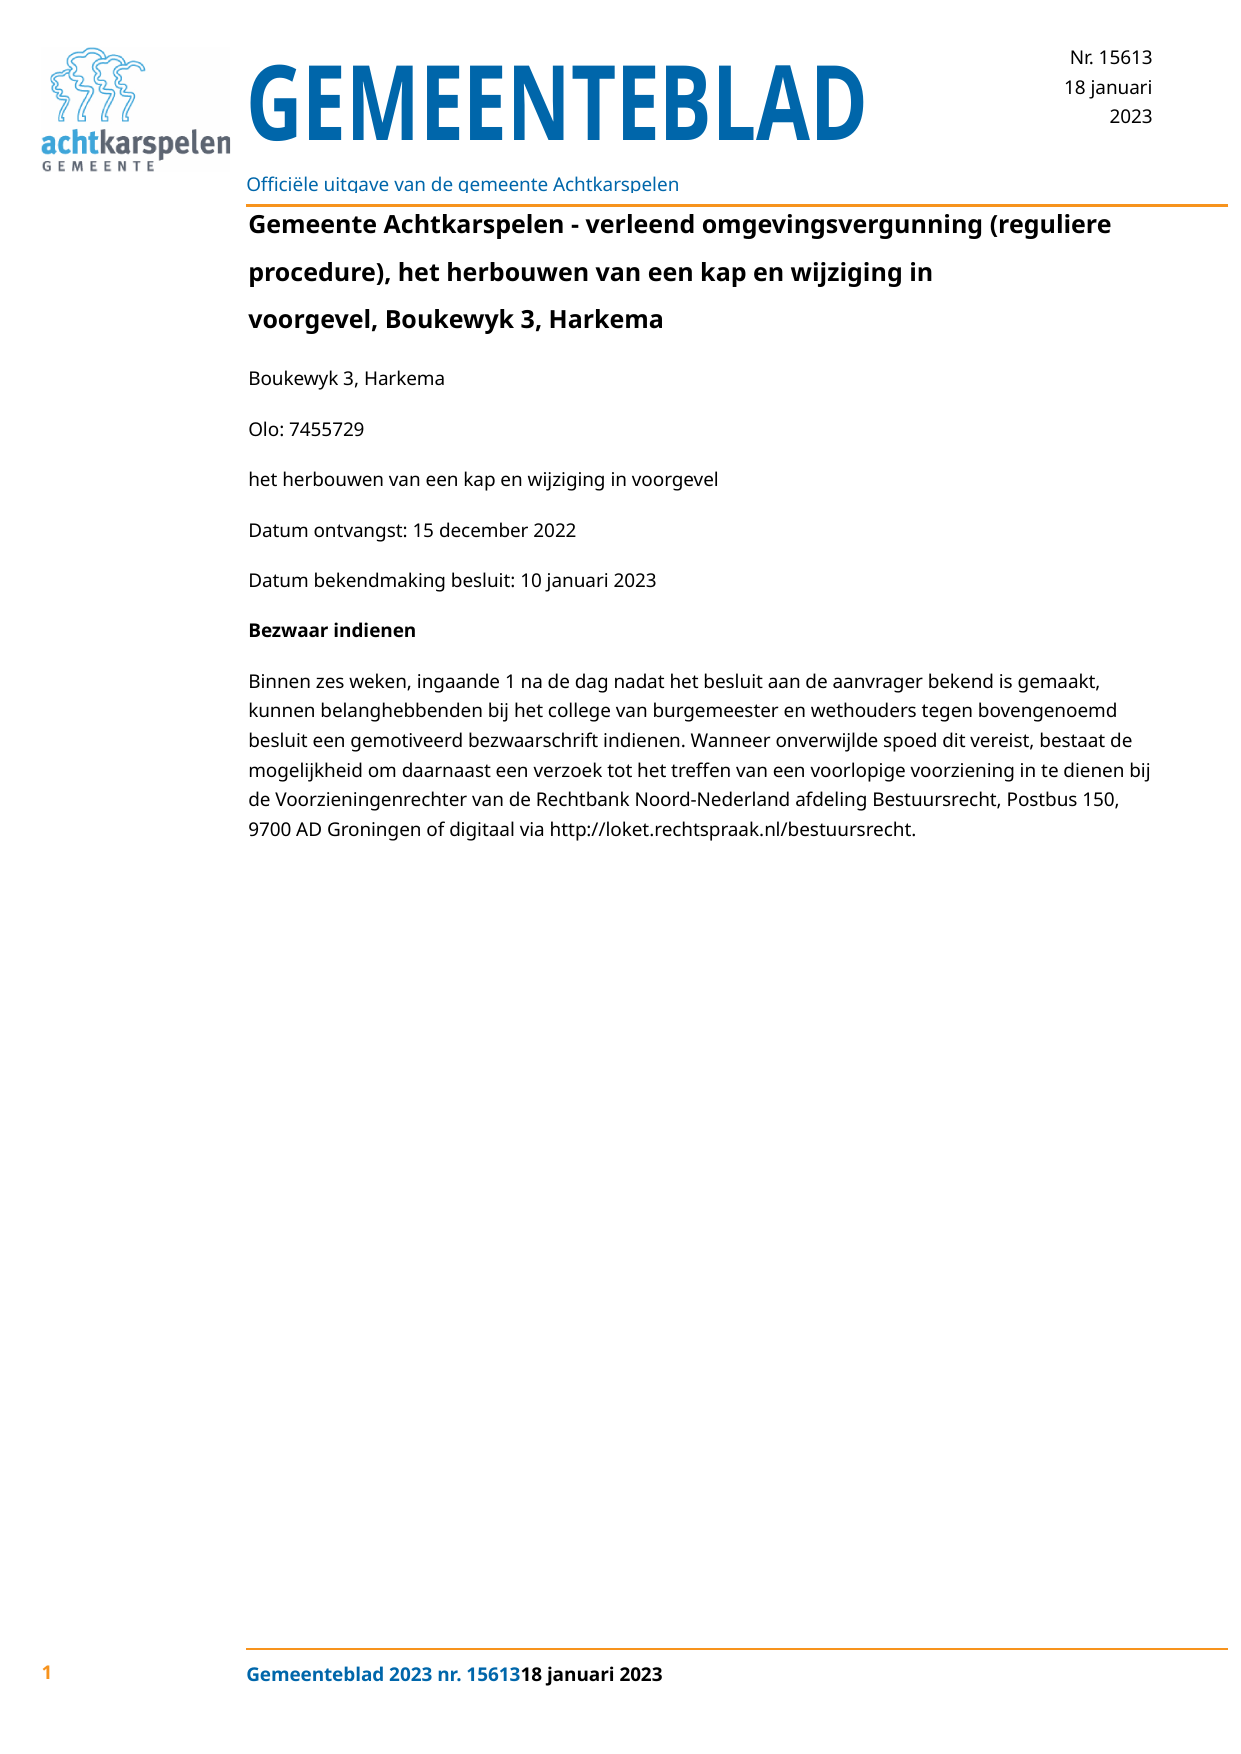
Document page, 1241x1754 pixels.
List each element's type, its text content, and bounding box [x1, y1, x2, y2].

text Gemeente Achtkarspelen - verleend omgevingsvergunning (reguliere procedure), het herbouwen van een kap en wijziging in voorgevel, Boukewyk 3, Harkema [248, 207, 1152, 336]
text Datum ontvangst: 15 december 2022 [248, 517, 1152, 542]
text Olo: 7455729 [248, 416, 1152, 442]
text het herbouwen van een kap en wijziging in voorgevel [248, 466, 1152, 492]
text Binnen zes weken, ingaande 1 na de dag nadat het besluit aan de aanvrager bekend is gemaakt, kunnen belanghebbenden bij het college van burgemeester en wethouders tegen bovengenoemd besluit een gemotiveerd bezwaarschrift indienen. Wanneer onverwijlde spoed dit vereist, bestaat de mogelijkheid om daarnaast een verzoek tot het treffen van een voorlopige voorziening in te dienen bij de Voorzieningenrechter van de Rechtbank Noord-Nederland afdeling Bestuursrecht, Postbus 150, 9700 AD Groningen of digitaal via http://loket.rechtspraak.nl/bestuursrecht. [248, 668, 1152, 842]
text Boukewyk 3, Harkema [248, 366, 1152, 391]
text Datum bekendmaking besluit: 10 januari 2023 [248, 567, 1152, 593]
picture [41, 47, 231, 172]
text Bezwaar indienen [248, 618, 1152, 643]
